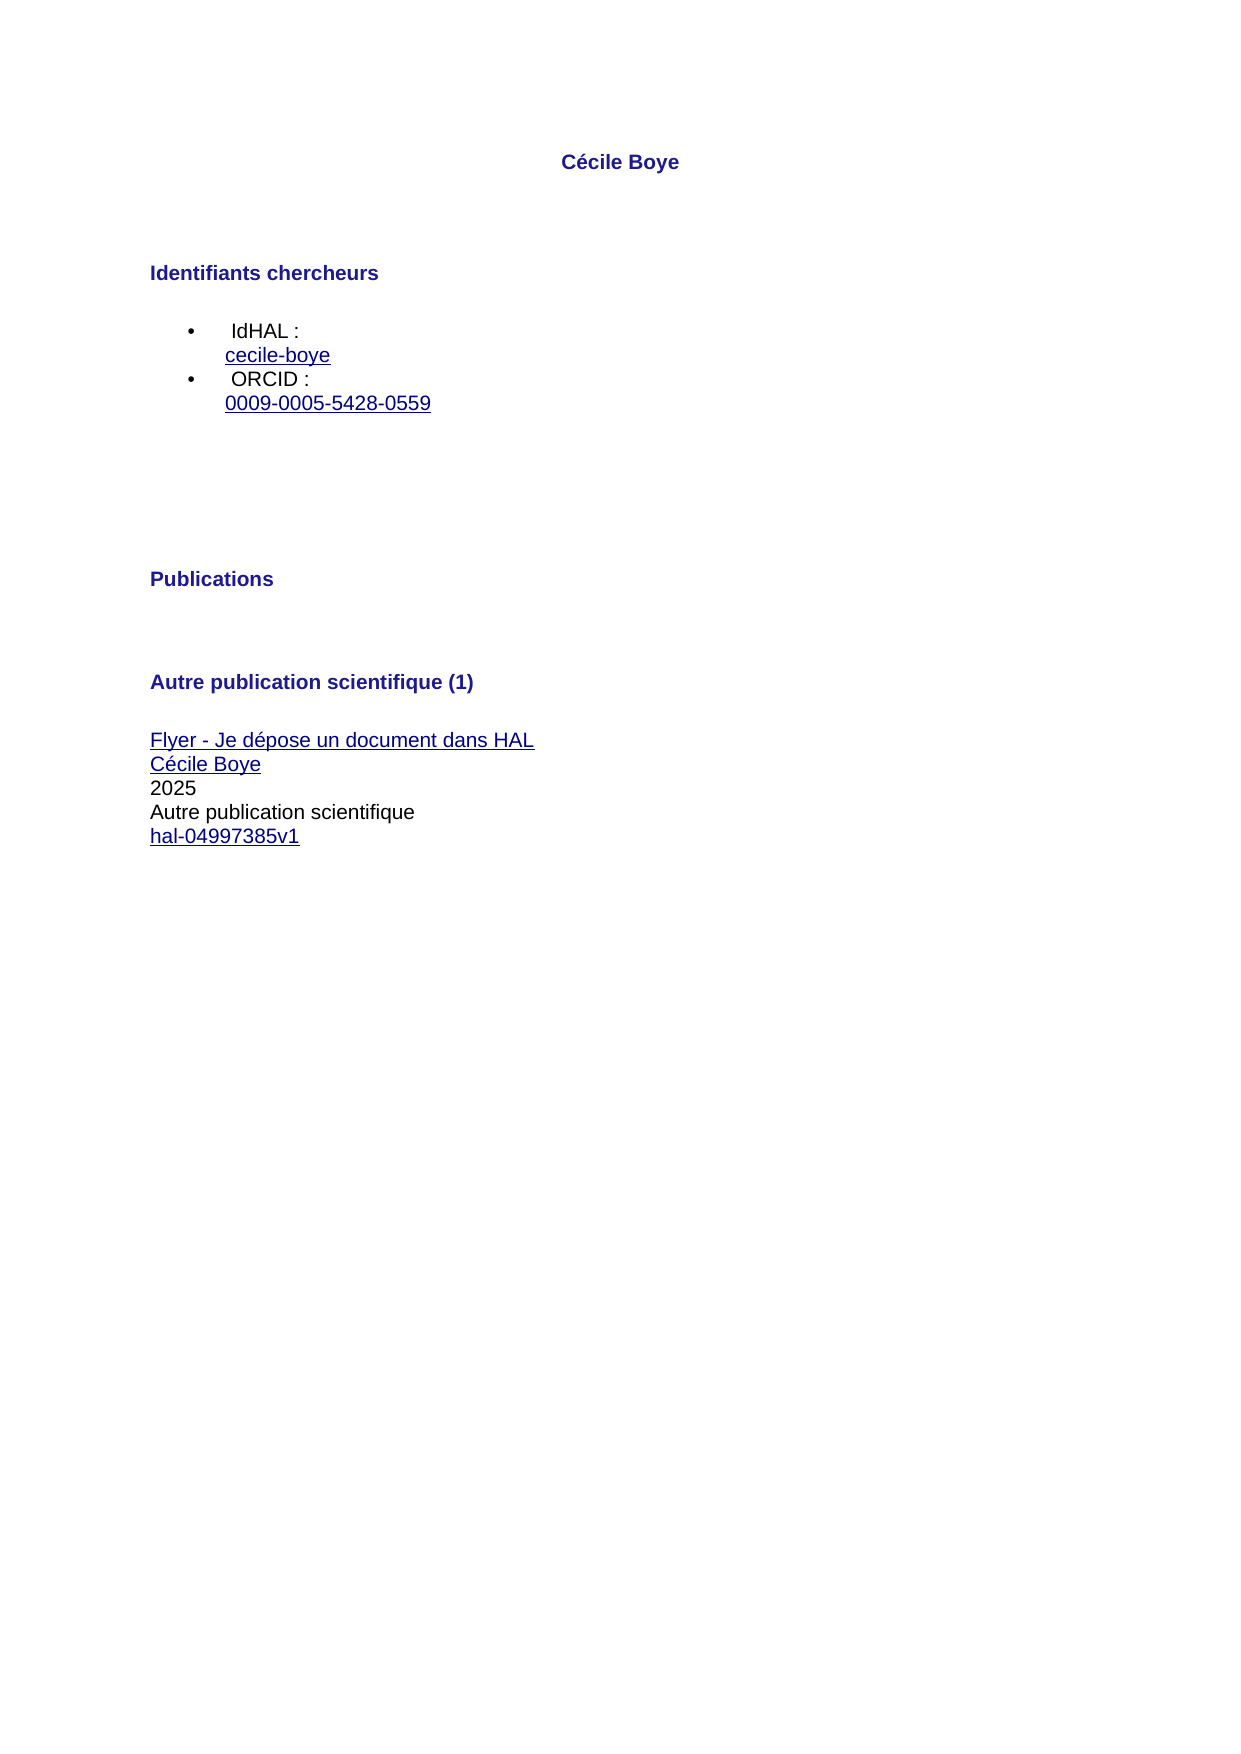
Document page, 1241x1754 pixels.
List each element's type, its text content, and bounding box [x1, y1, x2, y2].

subtitle Cécile Boye [150, 150, 1090, 174]
list ORCID : [187, 367, 1090, 391]
subtitle Autre publication scientifique (1) [150, 670, 1090, 694]
table_header Flyer - Je dépose un document dans HAL Cécile Boye 2025 Autre publication scientifique hal-04997385v1 [150, 728, 1090, 848]
list IdHAL : [187, 319, 1090, 343]
list cecile-boye [187, 343, 1090, 367]
subtitle Publications [150, 567, 1090, 591]
subtitle Identifiants chercheurs [150, 260, 1090, 284]
list 0009-0005-5428-0559 [187, 391, 1090, 414]
